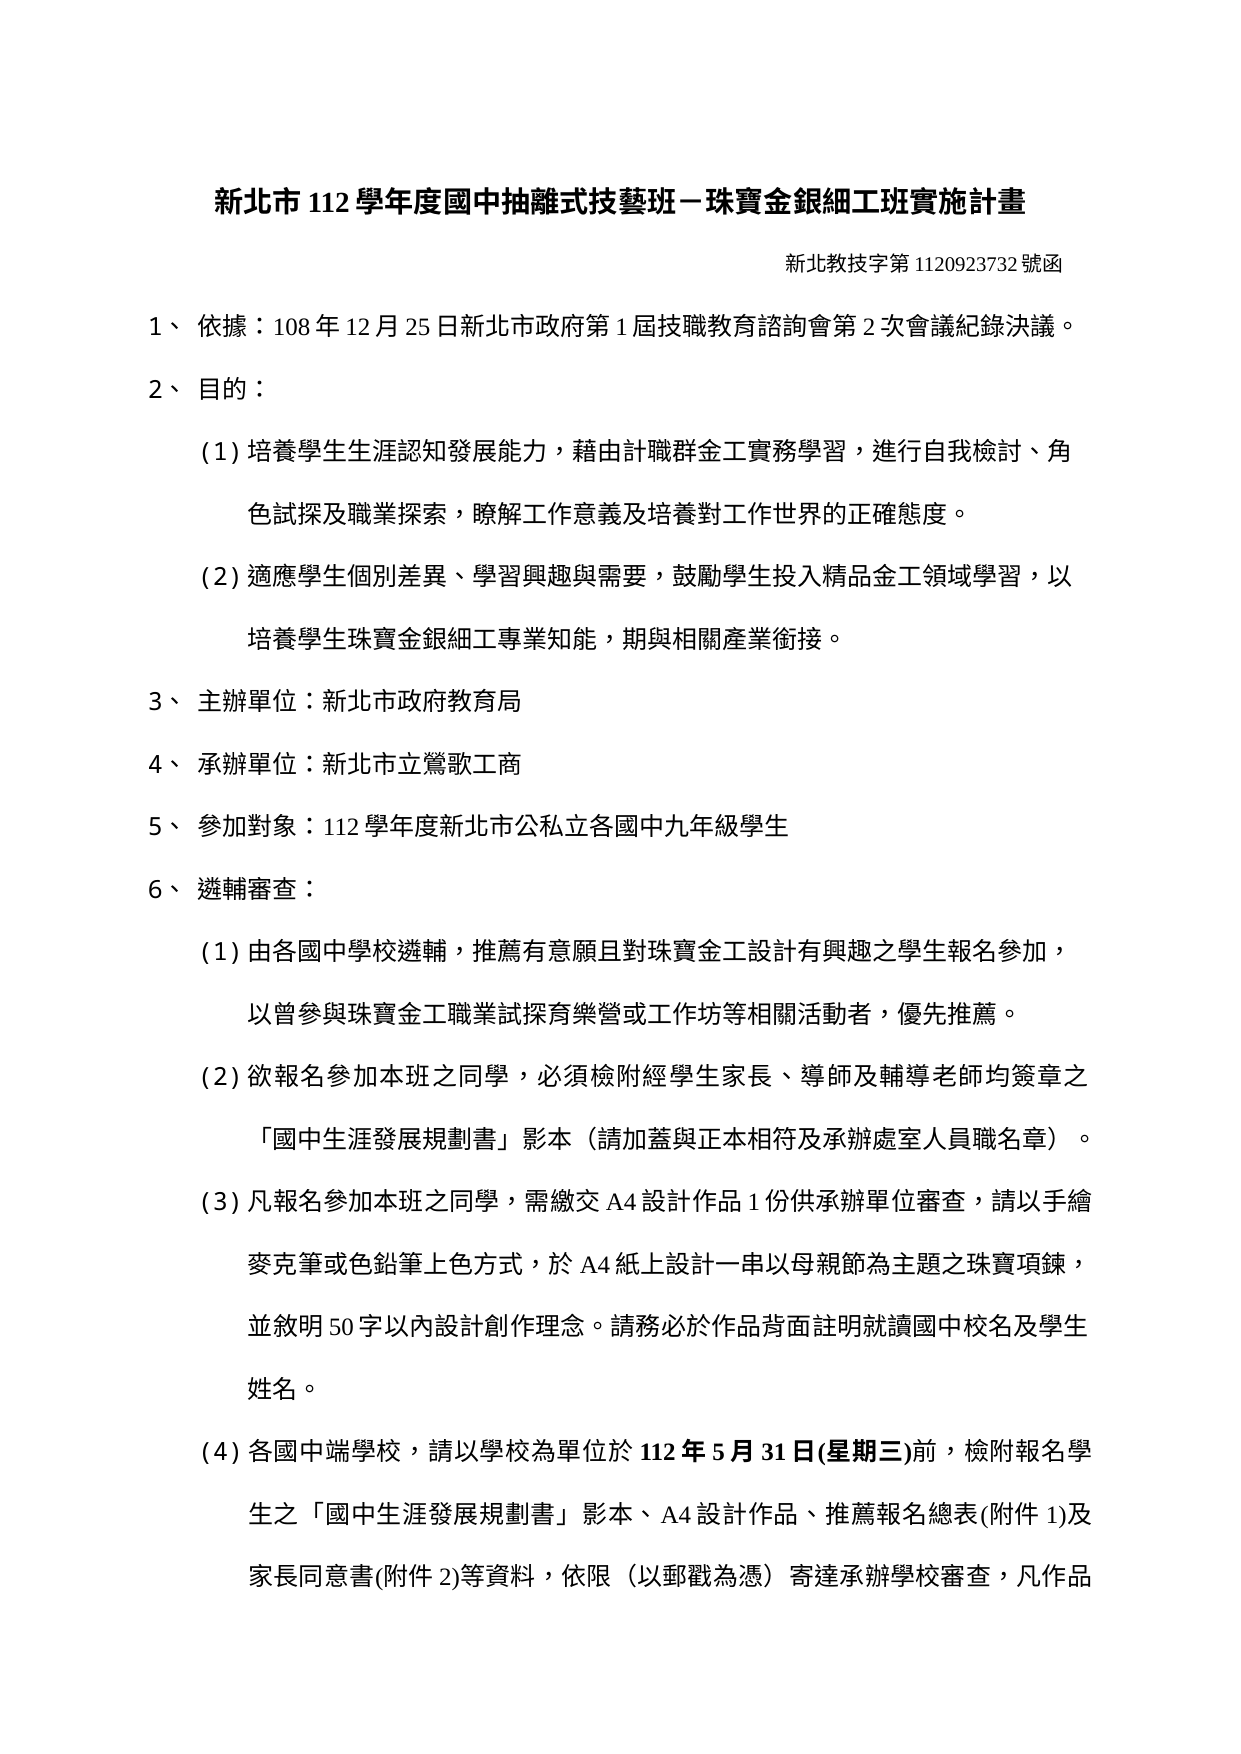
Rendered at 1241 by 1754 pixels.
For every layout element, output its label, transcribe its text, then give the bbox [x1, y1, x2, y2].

list 培養學生生涯認知發展能力，藉由計職群金工實務學習，進行自我檢討、角色試探及職業探索，瞭解工作意義及培養對工作世界的正確態度。 [198, 408, 1092, 533]
text 新北教技字第1120923732號函 [148, 221, 1063, 283]
list 凡報名參加本班之同學，需繳交A4設計作品1份供承辦單位審查，請以手繪、麥克筆或色鉛筆上色方式，於A4紙上設計一串以母親節為主題之珠寶項鍊，並敘明50字以內設計創作理念。請務必於作品背面註明就讀國中校名及學生姓名。 [198, 1158, 1092, 1408]
list 目的： [148, 346, 1092, 408]
text 新北市112學年度國中抽離式技藝班－珠寶金銀細工班實施計畫 [148, 158, 1092, 221]
list 主辦單位：新北市政府教育局 [148, 658, 1092, 721]
list 各國中端學校，請以學校為單位於112年5月31日(星期三)前，檢附報名學生之「國中生涯發展規劃書」影本、A4設計作品、推薦報名總表(附件1)及家長同意書(附件2)等資料，依限（以郵戳為憑）寄達承辦學校審查，凡作品 [198, 1408, 1092, 1596]
list 承辦單位：新北市立鶯歌工商 [148, 721, 1092, 783]
list 欲報名參加本班之同學，必須檢附經學生家長、導師及輔導老師均簽章之「國中生涯發展規劃書」影本（請加蓋與正本相符及承辦處室人員職名章）。 [198, 1033, 1092, 1158]
list 由各國中學校遴輔，推薦有意願且對珠寶金工設計有興趣之學生報名參加，以曾參與珠寶金工職業試探育樂營或工作坊等相關活動者，優先推薦。 [198, 908, 1092, 1033]
list 依據：108年12月25日新北市政府第1屆技職教育諮詢會第2次會議紀錄決議。 [148, 283, 1092, 346]
list 適應學生個別差異、學習興趣與需要，鼓勵學生投入精品金工領域學習，以培養學生珠寶金銀細工專業知能，期與相關產業銜接。 [198, 533, 1092, 658]
list 參加對象：112學年度新北市公私立各國中九年級學生 [148, 783, 1092, 846]
list 遴輔審查： [148, 846, 1092, 908]
